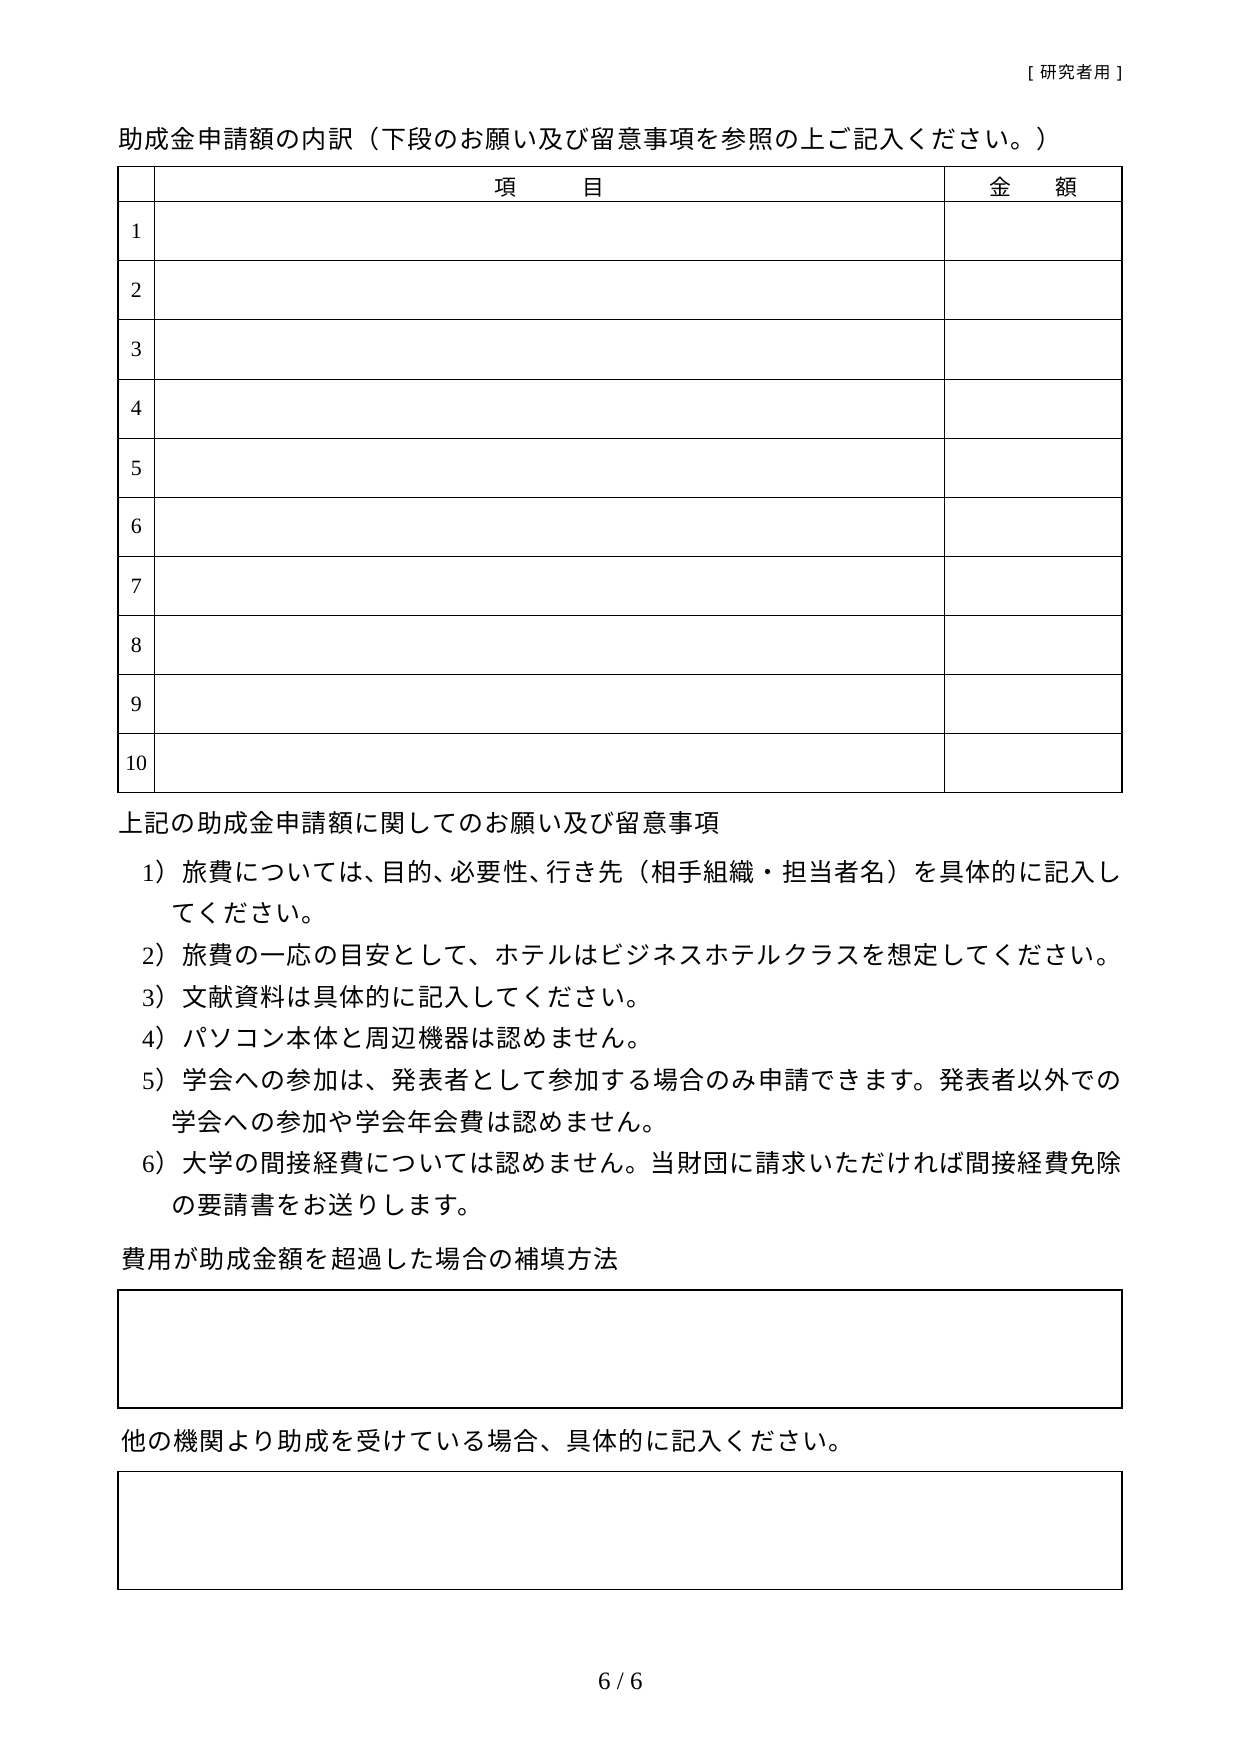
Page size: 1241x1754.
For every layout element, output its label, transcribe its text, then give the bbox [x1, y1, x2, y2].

table_cell 項 目 [155, 167, 944, 201]
table_cell [945, 498, 1121, 556]
table_cell [945, 734, 1121, 792]
table_cell 1 [119, 202, 154, 260]
table_cell 2 [119, 261, 154, 319]
text 上記の助成金申請額に関してのお願い及び留意事項 [118, 803, 1122, 839]
text 5）学会への参加は、発表者として参加する場合のみ申請できます。発表者以外での学会への参加や学会年会費は認めません。 [142, 1060, 1122, 1138]
table_cell 10 [119, 734, 154, 792]
text 4）パソコン本体と周辺機器は認めません。 [142, 1019, 1122, 1055]
table_cell [945, 439, 1121, 497]
table_cell [155, 261, 944, 319]
table_cell [945, 675, 1121, 733]
text 6）大学の間接経費については認めません。当財団に請求いただければ間接経費免除の要請書をお送りします。 [142, 1144, 1122, 1222]
table_cell [945, 616, 1121, 674]
table_cell [155, 498, 944, 556]
table_cell [155, 380, 944, 437]
table_cell [155, 320, 944, 378]
text 2）旅費の一応の目安として、ホテルはビジネスホテルクラスを想定してください。 [142, 935, 1122, 972]
table_cell [155, 557, 944, 615]
table_cell 3 [119, 320, 154, 378]
table_cell [155, 675, 944, 733]
table_cell [945, 261, 1121, 319]
table_cell [155, 616, 944, 674]
table_cell [945, 320, 1121, 378]
table_cell [119, 1291, 1121, 1407]
table_cell 4 [119, 380, 154, 437]
text 3）文献資料は具体的に記入してください。 [142, 977, 1122, 1013]
table_cell 9 [119, 675, 154, 733]
table_cell [945, 380, 1121, 437]
table_cell 5 [119, 439, 154, 497]
table_cell [945, 202, 1121, 260]
table_cell [155, 202, 944, 260]
table_cell [155, 734, 944, 792]
text 1）旅費については、目的、必要性、行き先（相手組織・担当者名）を具体的に記入してください。 [142, 852, 1122, 930]
table_header 助成金申請額の内訳 （下段のお願い及び留意事項を参照の上ご記入ください。） [118, 110, 1122, 166]
table_cell 7 [119, 557, 154, 615]
table_header 他の機関より助成を受けている場合、具体的に記入ください。 [118, 1409, 1122, 1471]
table_cell 8 [119, 616, 154, 674]
table_cell [155, 439, 944, 497]
table_cell [945, 557, 1121, 615]
table_cell 6 [119, 498, 154, 556]
table_cell [119, 1472, 1121, 1589]
table_cell 金 額 [945, 167, 1121, 201]
table_cell [119, 167, 154, 201]
table_header 費用が助成金額を超過した場合の補填方法 [118, 1227, 1122, 1289]
